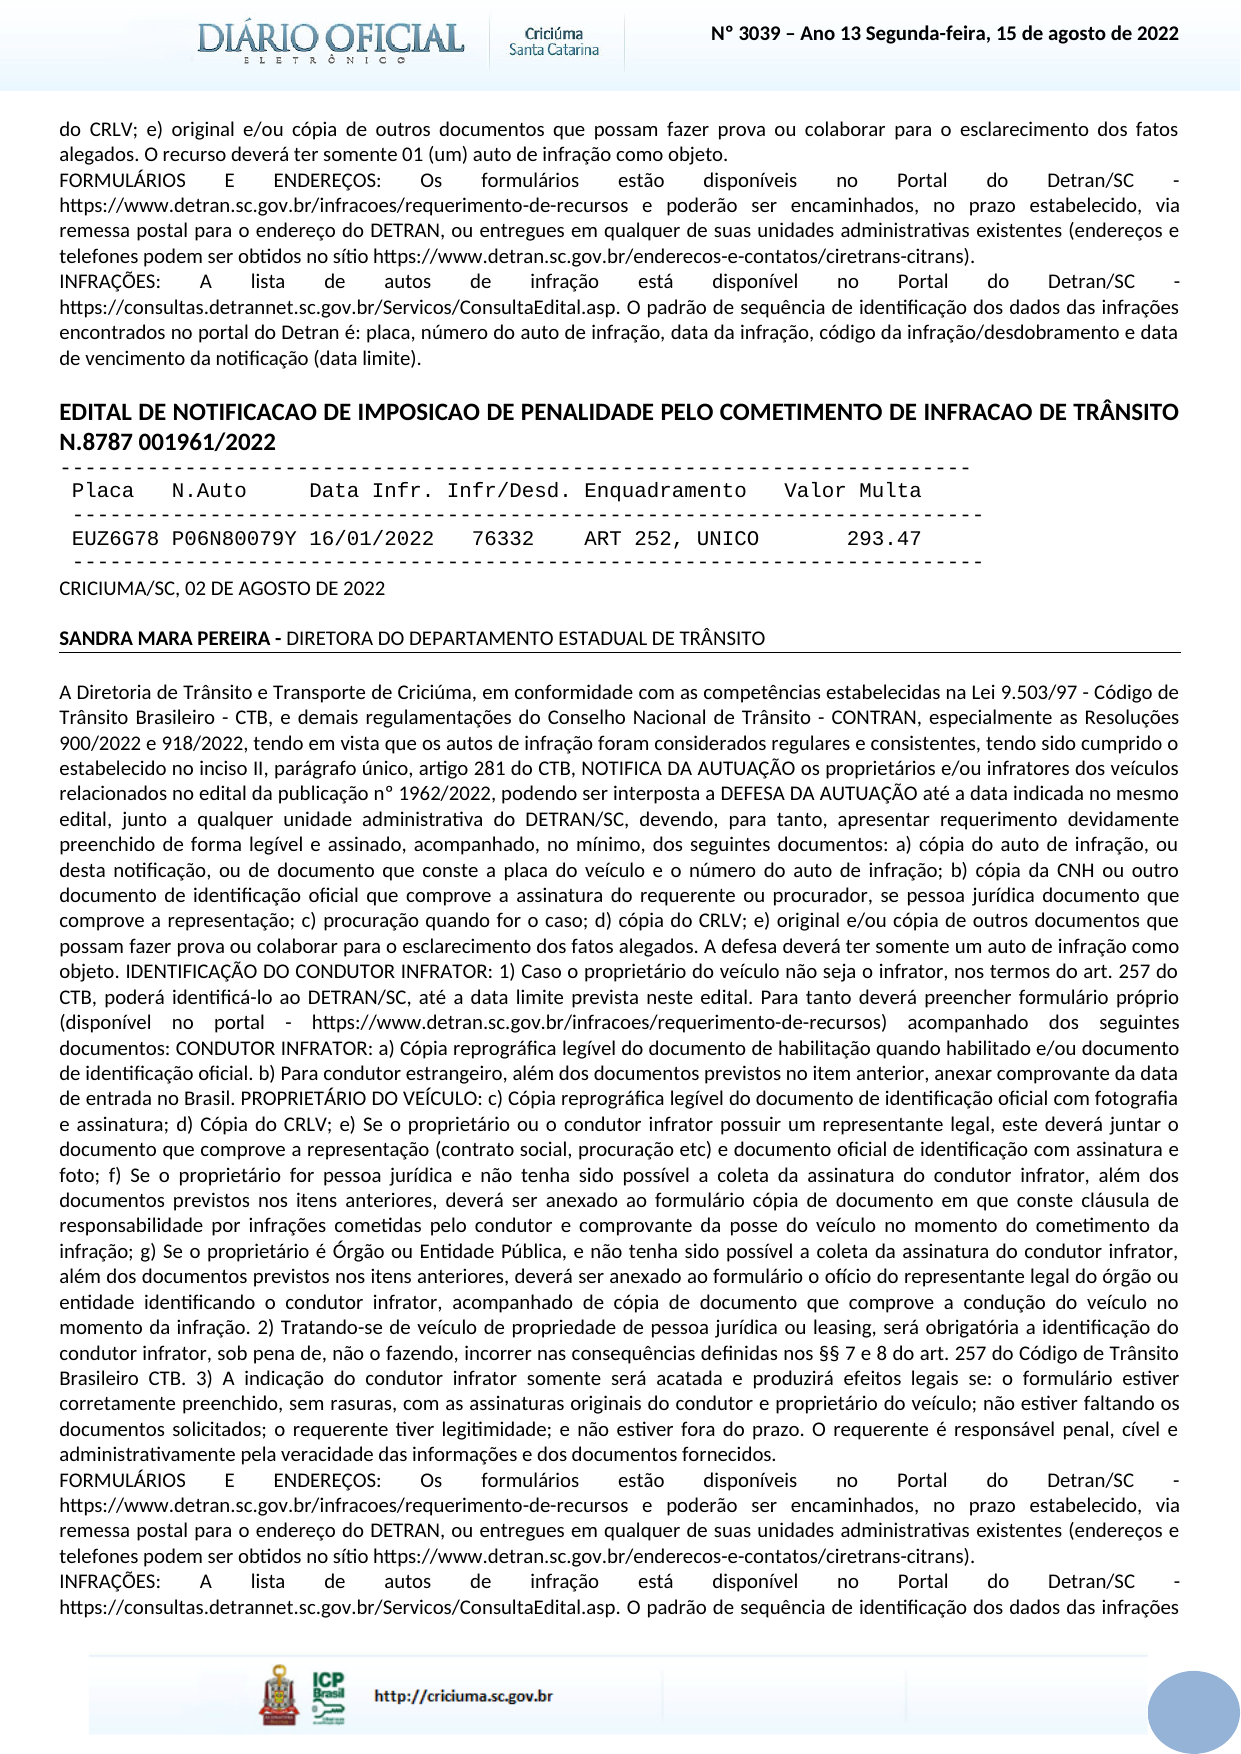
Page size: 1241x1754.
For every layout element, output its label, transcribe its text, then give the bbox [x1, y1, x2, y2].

text ------------------------------------------------------------------------- CRICIUMA/SC, 02 DE AGOSTO DE 2022 [59, 551, 1181, 601]
text A Diretoria de Trânsito e Transporte de Criciúma, em conformidade com as competências estabelecidas na Lei 9.503/97 - Código de Trânsito Brasileiro - CTB, e demais regulamentações do Conselho Nacional de Trânsito - CONTRAN, especialmente as Resoluções 900/2022 e 918/2022, tendo em vista que os autos de infração foram considerados regulares e consistentes, tendo sido cumprido o estabelecido no inciso II, parágrafo único, artigo 281 do CTB, NOTIFICA DA AUTUAÇÃO os proprietários e/ou infratores dos veículos relacionados no edital da publicação nº 1962/2022, podendo ser interposta a DEFESA DA AUTUAÇÃO até a data indicada no mesmo edital, junto a qualquer unidade administrativa do DETRAN/SC, devendo, para tanto, apresentar requerimento devidamente preenchido de forma legível e assinado, acompanhado, no mínimo, dos seguintes documentos: a) cópia do auto de infração, ou desta notificação, ou de documento que conste a placa do veículo e o número do auto de infração; b) cópia da CNH ou outro documento de identificação oficial que comprove a assinatura do requerente ou procurador, se pessoa jurídica documento que comprove a representação; c) procuração quando for o caso; d) cópia do CRLV; e) original e/ou cópia de outros documentos que possam fazer prova ou colaborar para o esclarecimento dos fatos alegados. A defesa deverá ter somente um auto de infração como objeto. IDENTIFICAÇÃO DO CONDUTOR INFRATOR: 1) Caso o proprietário do veículo não seja o infrator, nos termos do art. 257 do CTB, poderá identificá-lo ao DETRAN/SC, até a data limite prevista neste edital. Para tanto deverá preencher formulário próprio (disponível no portal - https://www.detran.sc.gov.br/infracoes/requerimento-de-recursos) acompanhado dos seguintes documentos: CONDUTOR INFRATOR: a) Cópia reprográfica legível do documento de habilitação quando habilitado e/ou documento de identificação oficial. b) Para condutor estrangeiro, além dos documentos previstos no item anterior, anexar comprovante da data de entrada no Brasil. PROPRIETÁRIO DO VEÍCULO: c) Cópia reprográfica legível do documento de identificação oficial com fotografia e assinatura; d) Cópia do CRLV; e) Se o proprietário ou o condutor infrator possuir um representante legal, este deverá juntar o documento que comprove a representação (contrato social, procuração etc) e documento oficial de identificação com assinatura e foto; f) Se o proprietário for pessoa jurídica e não tenha sido possível a coleta da assinatura do condutor infrator, além dos documentos previstos nos itens anteriores, deverá ser anexado ao formulário cópia de documento em que conste cláusula de responsabilidade por infrações cometidas pelo condutor e comprovante da posse do veículo no momento do cometimento da infração; g) Se o proprietário é Órgão ou Entidade Pública, e não tenha sido possível a coleta da assinatura do condutor infrator, além dos documentos previstos nos itens anteriores, deverá ser anexado ao formulário o ofício do representante legal do órgão ou entidade identificando o condutor infrator, acompanhado de cópia de documento que comprove a condução do veículo no momento da infração. 2) Tratando-se de veículo de propriedade de pessoa jurídica ou leasing, será obrigatória a identificação do condutor infrator, sob pena de, não o fazendo, incorrer nas consequências definidas nos §§ 7 e 8 do art. 257 do Código de Trânsito Brasileiro CTB. 3) A indicação do condutor infrator somente será acatada e produzirá efeitos legais se: o formulário estiver corretamente preenchido, sem rasuras, com as assinaturas originais do condutor e proprietário do veículo; não estiver faltando os documentos solicitados; o requerente tiver legitimidade; e não estiver fora do prazo. O requerente é responsável penal, cível e administrativamente pela veracidade das informações e dos documentos fornecidos. [59, 679, 1181, 1467]
text INFRAÇÕES: A lista de autos de infração está disponível no Portal do Detran/SC - https://consultas.detrannet.sc.gov.br/Servicos/ConsultaEdital.asp. O padrão de sequência de identificação dos dados das infrações encontrados no portal do Detran é: placa, número do auto de infração, data da infração, código da infração/desdobramento e data de vencimento da notificação (data limite). [59, 268, 1181, 370]
text INFRAÇÕES: A lista de autos de infração está disponível no Portal do Detran/SC - https://consultas.detrannet.sc.gov.br/Servicos/ConsultaEdital.asp. O padrão de sequência de identificação dos dados das infrações [59, 1568, 1181, 1619]
text Placa N.Auto Data Infr. Infr/Desd. Enquadramento Valor Multa [59, 480, 1181, 504]
text ------------------------------------------------------------------------- [59, 457, 1181, 480]
text EUZ6G78 P06N80079Y 16/01/2022 76332 ART 252, UNICO 293.47 [59, 528, 1181, 551]
text ------------------------------------------------------------------------- [59, 504, 1181, 528]
text FORMULÁRIOS E ENDEREÇOS: Os formulários estão disponíveis no Portal do Detran/SC - https://www.detran.sc.gov.br/infracoes/requerimento-de-recursos e poderão ser encaminhados, no prazo estabelecido, via remessa postal para o endereço do DETRAN, ou entregues em qualquer de suas unidades administrativas existentes (endereços e telefones podem ser obtidos no sítio https://www.detran.sc.gov.br/enderecos-e-contatos/ciretrans-citrans). [59, 1467, 1181, 1568]
text FORMULÁRIOS E ENDEREÇOS: Os formulários estão disponíveis no Portal do Detran/SC - https://www.detran.sc.gov.br/infracoes/requerimento-de-recursos e poderão ser encaminhados, no prazo estabelecido, via remessa postal para o endereço do DETRAN, ou entregues em qualquer de suas unidades administrativas existentes (endereços e telefones podem ser obtidos no sítio https://www.detran.sc.gov.br/enderecos-e-contatos/ciretrans-citrans). [59, 167, 1181, 268]
text EDITAL DE NOTIFICACAO DE IMPOSICAO DE PENALIDADE PELO COMETIMENTO DE INFRACAO DE TRÂNSITO N.8787 001961/2022 [59, 396, 1181, 457]
text SANDRA MARA PEREIRA - DIRETORA DO DEPARTAMENTO ESTADUAL DE TRÂNSITO [59, 625, 1181, 652]
text do CRLV; e) original e/ou cópia de outros documentos que possam fazer prova ou colaborar para o esclarecimento dos fatos alegados. O recurso deverá ter somente 01 (um) auto de infração como objeto. [59, 116, 1181, 167]
